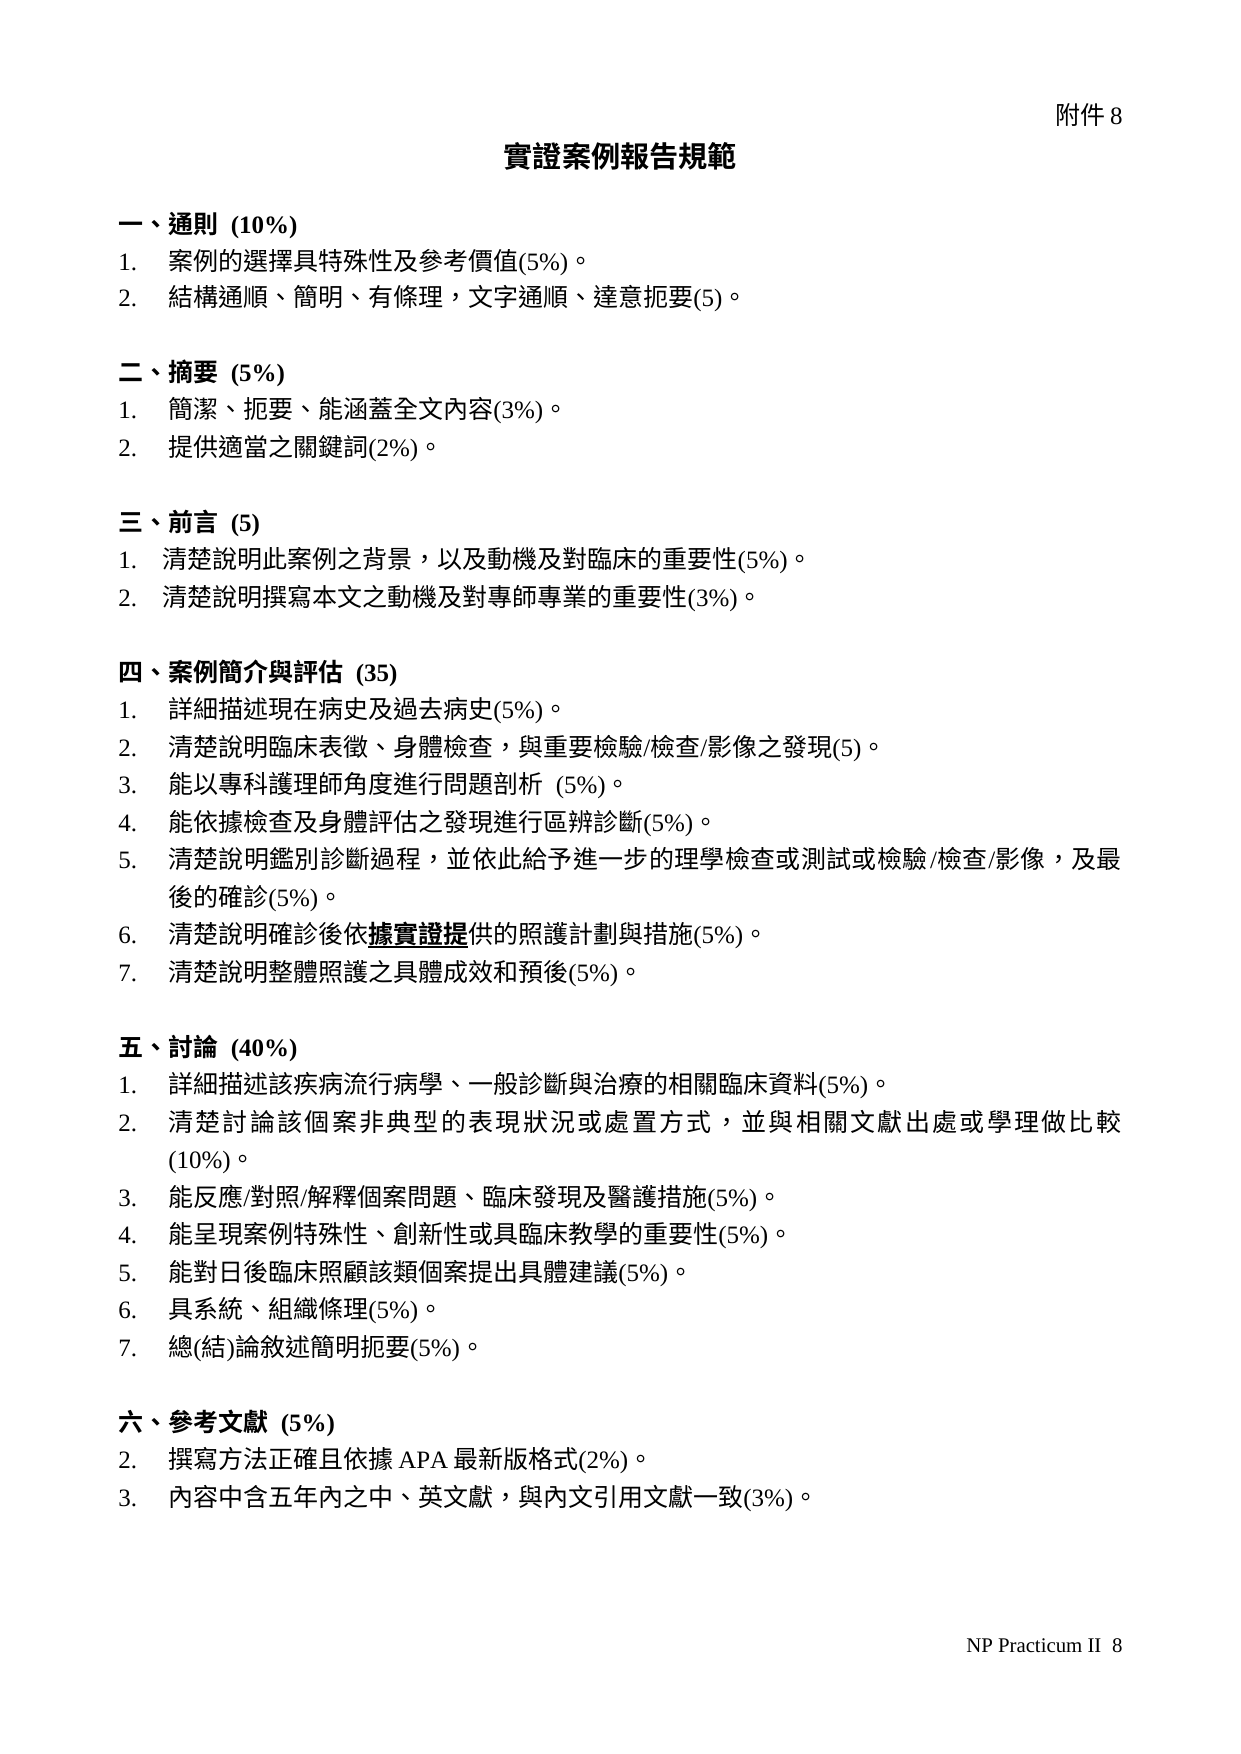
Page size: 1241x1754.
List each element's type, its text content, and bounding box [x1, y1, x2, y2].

text 五、討論 (40%) [118, 1026, 1122, 1063]
list 清楚討論該個案非典型的表現狀況或處置方式，並與相關文獻出處或學理做比較(10%)。 [118, 1101, 1122, 1176]
list 案例的選擇具特殊性及參考價值(5%)。 [118, 241, 1122, 277]
text 六、參考文獻 (5%) [118, 1401, 1122, 1438]
list 簡潔、扼要、能涵蓋全文內容(3%)。 [118, 388, 1122, 426]
list 內容中含五年內之中、英文獻，與內文引用文獻一致(3%)。 [118, 1476, 1122, 1513]
list 能對日後臨床照顧該類個案提出具體建議(5%)。 [118, 1251, 1122, 1288]
list 詳細描述現在病史及過去病史(5%)。 [118, 688, 1122, 726]
text 三、前言 (5) [118, 501, 1122, 538]
list 能反應/對照/解釋個案問題、臨床發現及醫護措施(5%)。 [118, 1176, 1122, 1213]
list 能依據檢查及身體評估之發現進行區辨診斷(5%)。 [118, 801, 1122, 838]
list 清楚說明臨床表徵、身體檢查，與重要檢驗/檢查/影像之發現(5)。 [118, 726, 1122, 763]
text 四、案例簡介與評估 (35) [118, 651, 1122, 688]
list 詳細描述該疾病流行病學、一般診斷與治療的相關臨床資料(5%)。 [118, 1063, 1122, 1101]
text 附件8 [118, 88, 1122, 134]
list 清楚說明整體照護之具體成效和預後(5%)。 [118, 951, 1122, 988]
list 撰寫方法正確且依據APA最新版格式(2%)。 [118, 1438, 1122, 1476]
list 結構通順、簡明、有條理，文字通順、達意扼要(5)。 [118, 277, 1122, 313]
list 清楚說明鑑別診斷過程，並依此給予進一步的理學檢查或測試或檢驗/檢查/影像，及最後的確診(5%)。 [118, 838, 1122, 913]
text 一、通則 (10%) [118, 205, 1122, 241]
list 具系統、組織條理(5%)。 [118, 1288, 1122, 1326]
text 實證案例報告規範 [118, 134, 1122, 176]
text 二、摘要 (5%) [118, 351, 1122, 388]
list 總(結)論敘述簡明扼要(5%)。 [118, 1326, 1122, 1363]
text 1. 清楚說明此案例之背景，以及動機及對臨床的重要性(5%)。 [118, 538, 1122, 576]
text 2. 清楚說明撰寫本文之動機及對專師專業的重要性(3%)。 [118, 576, 1122, 613]
list 提供適當之關鍵詞(2%)。 [118, 426, 1122, 463]
list 清楚說明確診後依據實證提供的照護計劃與措施(5%)。 [118, 913, 1122, 951]
list 能以專科護理師角度進行問題剖析 (5%)。 [118, 763, 1122, 801]
list 能呈現案例特殊性、創新性或具臨床教學的重要性(5%)。 [118, 1213, 1122, 1251]
